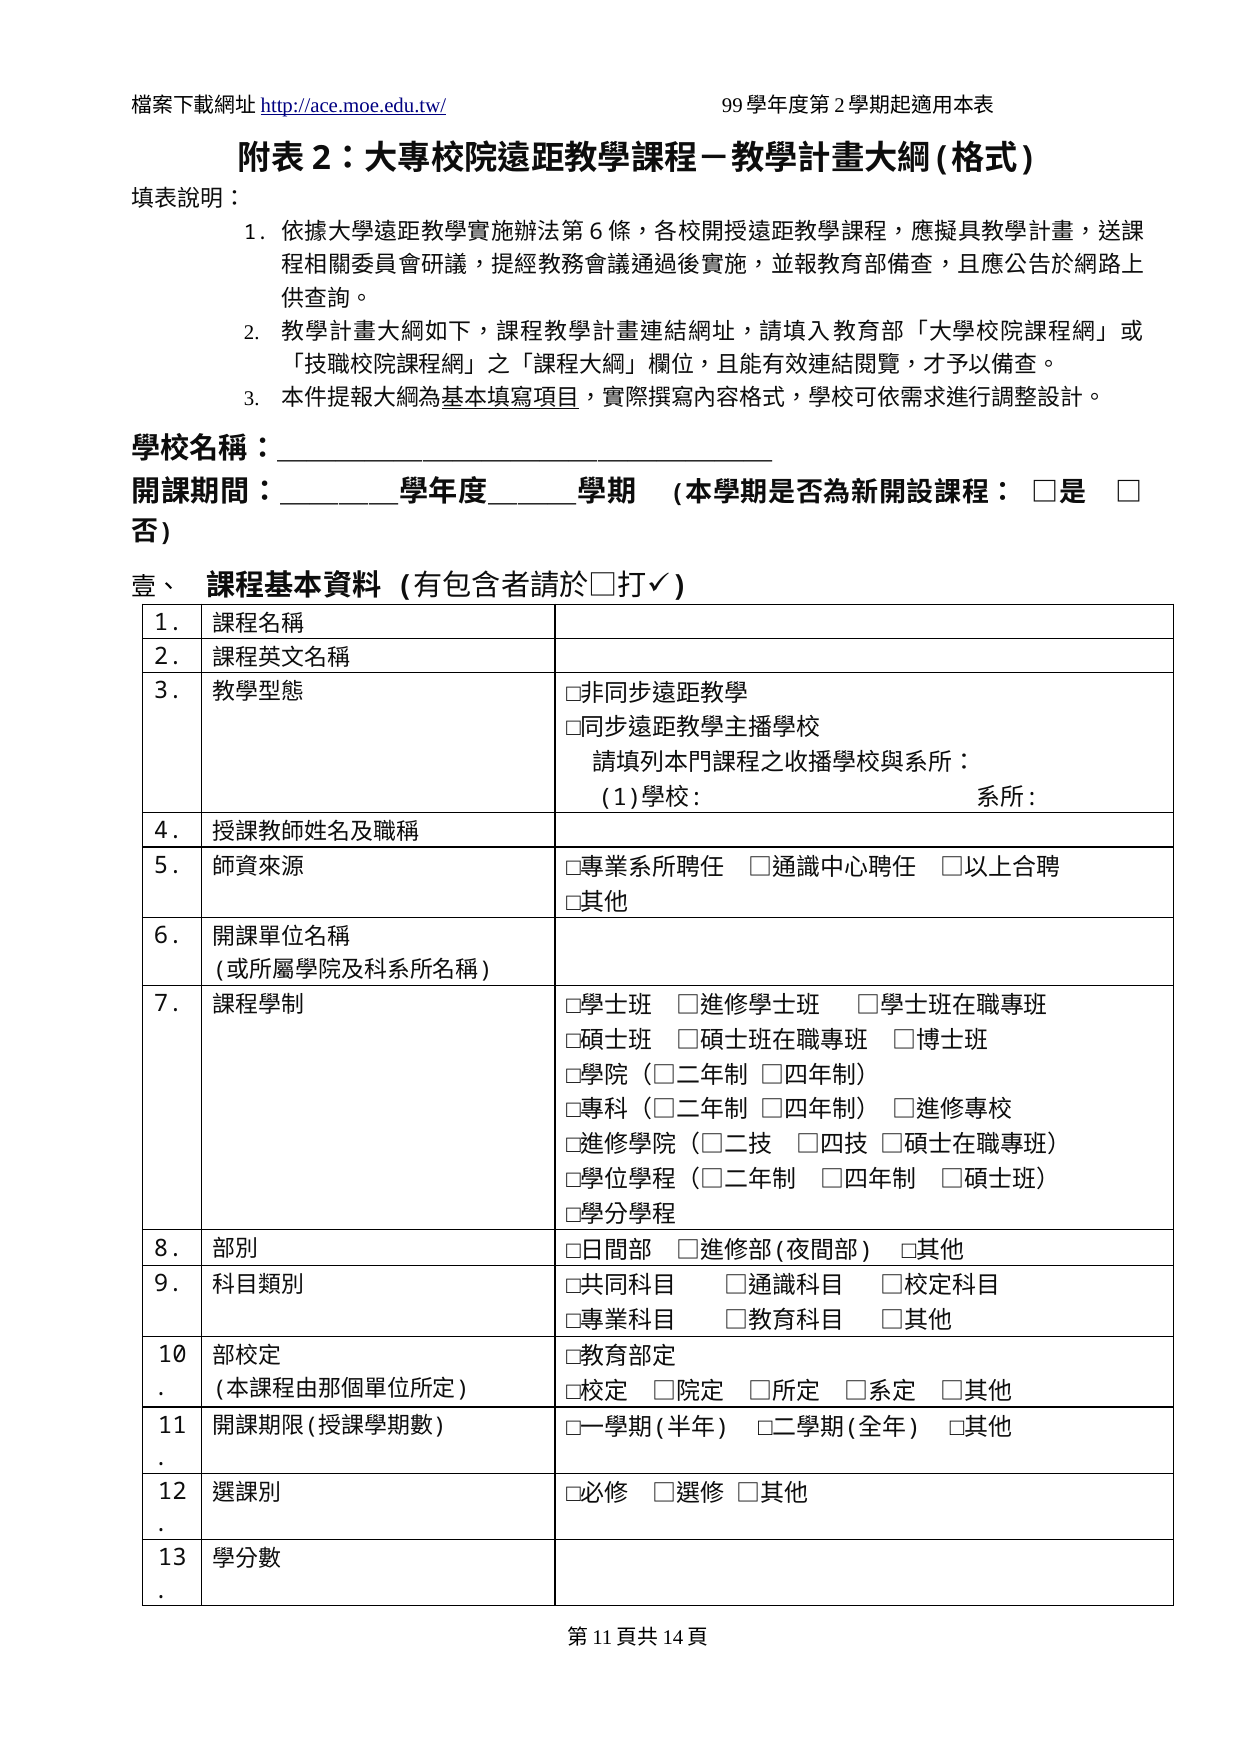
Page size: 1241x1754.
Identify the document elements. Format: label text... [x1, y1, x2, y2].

table_cell □教育部定 □校定 □院定 □所定 □系定 □其他 [556, 1337, 1173, 1406]
list 本件提報大綱為基本填寫項目，實際撰寫內容格式，學校可依需求進行調整設計。 [244, 379, 1144, 412]
table_cell □共同科目 □通識科目 □校定科目 □專業科目 □教育科目 □其他 [556, 1266, 1173, 1336]
table_cell [143, 1266, 201, 1336]
table_cell [143, 986, 201, 1229]
table_cell [556, 639, 1173, 672]
table_cell 師資來源 [202, 848, 554, 917]
table_cell [556, 918, 1173, 985]
text 填表說明： [131, 179, 1144, 213]
table_cell [556, 1540, 1173, 1605]
table_cell 教學型態 [202, 673, 554, 812]
table_cell [143, 673, 201, 812]
table_cell □必修 □選修 □其他 [556, 1474, 1173, 1539]
table_cell □日間部 □進修部(夜間部) □其他 [556, 1230, 1173, 1265]
table_header [143, 605, 201, 638]
table_cell 科目類別 [202, 1266, 554, 1336]
list 教學計畫大綱如下，課程教學計畫連結網址，請填入教育部「大學校院課程網」或「技職校院課程網」之「課程大綱」欄位，且能有效連結閱覽，才予以備查。 [244, 313, 1144, 379]
list 依據大學遠距教學實施辦法第6條，各校開授遠距教學課程，應擬具教學計畫，送課程相關委員會研議，提經教務會議通過後實施，並報教育部備查，且應公告於網路上供查詢。 [244, 213, 1144, 313]
table_cell 開課期限(授課學期數) [202, 1408, 554, 1473]
table_cell □專業系所聘任 □通識中心聘任 □以上合聘 □其他 [556, 848, 1173, 917]
table_cell 課程學制 [202, 986, 554, 1229]
table_cell 授課教師姓名及職稱 [202, 813, 554, 846]
table_cell [143, 848, 201, 917]
table_cell [143, 1337, 201, 1406]
table_header [556, 605, 1173, 638]
table_cell 選課別 [202, 1474, 554, 1539]
table_cell [143, 918, 201, 985]
table_cell [143, 813, 201, 846]
table_cell 開課單位名稱 (或所屬學院及科系所名稱) [202, 918, 554, 985]
text 學校名稱：＿＿＿＿＿＿＿＿＿＿＿＿＿＿＿＿＿ [131, 425, 1144, 467]
table_cell 部別 [202, 1230, 554, 1265]
text 附表2：大專校院遠距教學課程－教學計畫大綱(格式) [131, 131, 1144, 179]
table_cell [143, 1230, 201, 1265]
text 開課期間：＿＿＿＿學年度＿＿＿學期 (本學期是否為新開設課程： □是 □否) [131, 467, 1144, 549]
table_cell [556, 813, 1173, 846]
table_cell [143, 1540, 201, 1605]
table_cell [143, 1474, 201, 1539]
table_cell [143, 639, 201, 672]
table_cell □一學期(半年) □二學期(全年) □其他 [556, 1408, 1173, 1473]
table_cell □學士班 □進修學士班 □學士班在職專班 □碩士班 □碩士班在職專班 □博士班 □學院（□二年制 □四年制） □專科（□二年制 □四年制） □進修專校 □進修學院（□二技 □四技 □碩士在職專班） □學位學程（□二年制 □四年制 □碩士班） □學分學程 [556, 986, 1173, 1229]
table_header 課程名稱 [202, 605, 554, 638]
table_cell 課程英文名稱 [202, 639, 554, 672]
list 課程基本資料 (有包含者請於□打) [131, 561, 1144, 603]
table_cell □非同步遠距教學 □同步遠距教學主播學校 請填列本門課程之收播學校與系所： (1)學校: 系所: [556, 673, 1173, 812]
table_cell 學分數 [202, 1540, 554, 1605]
table_cell [143, 1408, 201, 1473]
table_cell 部校定 (本課程由那個單位所定) [202, 1337, 554, 1406]
